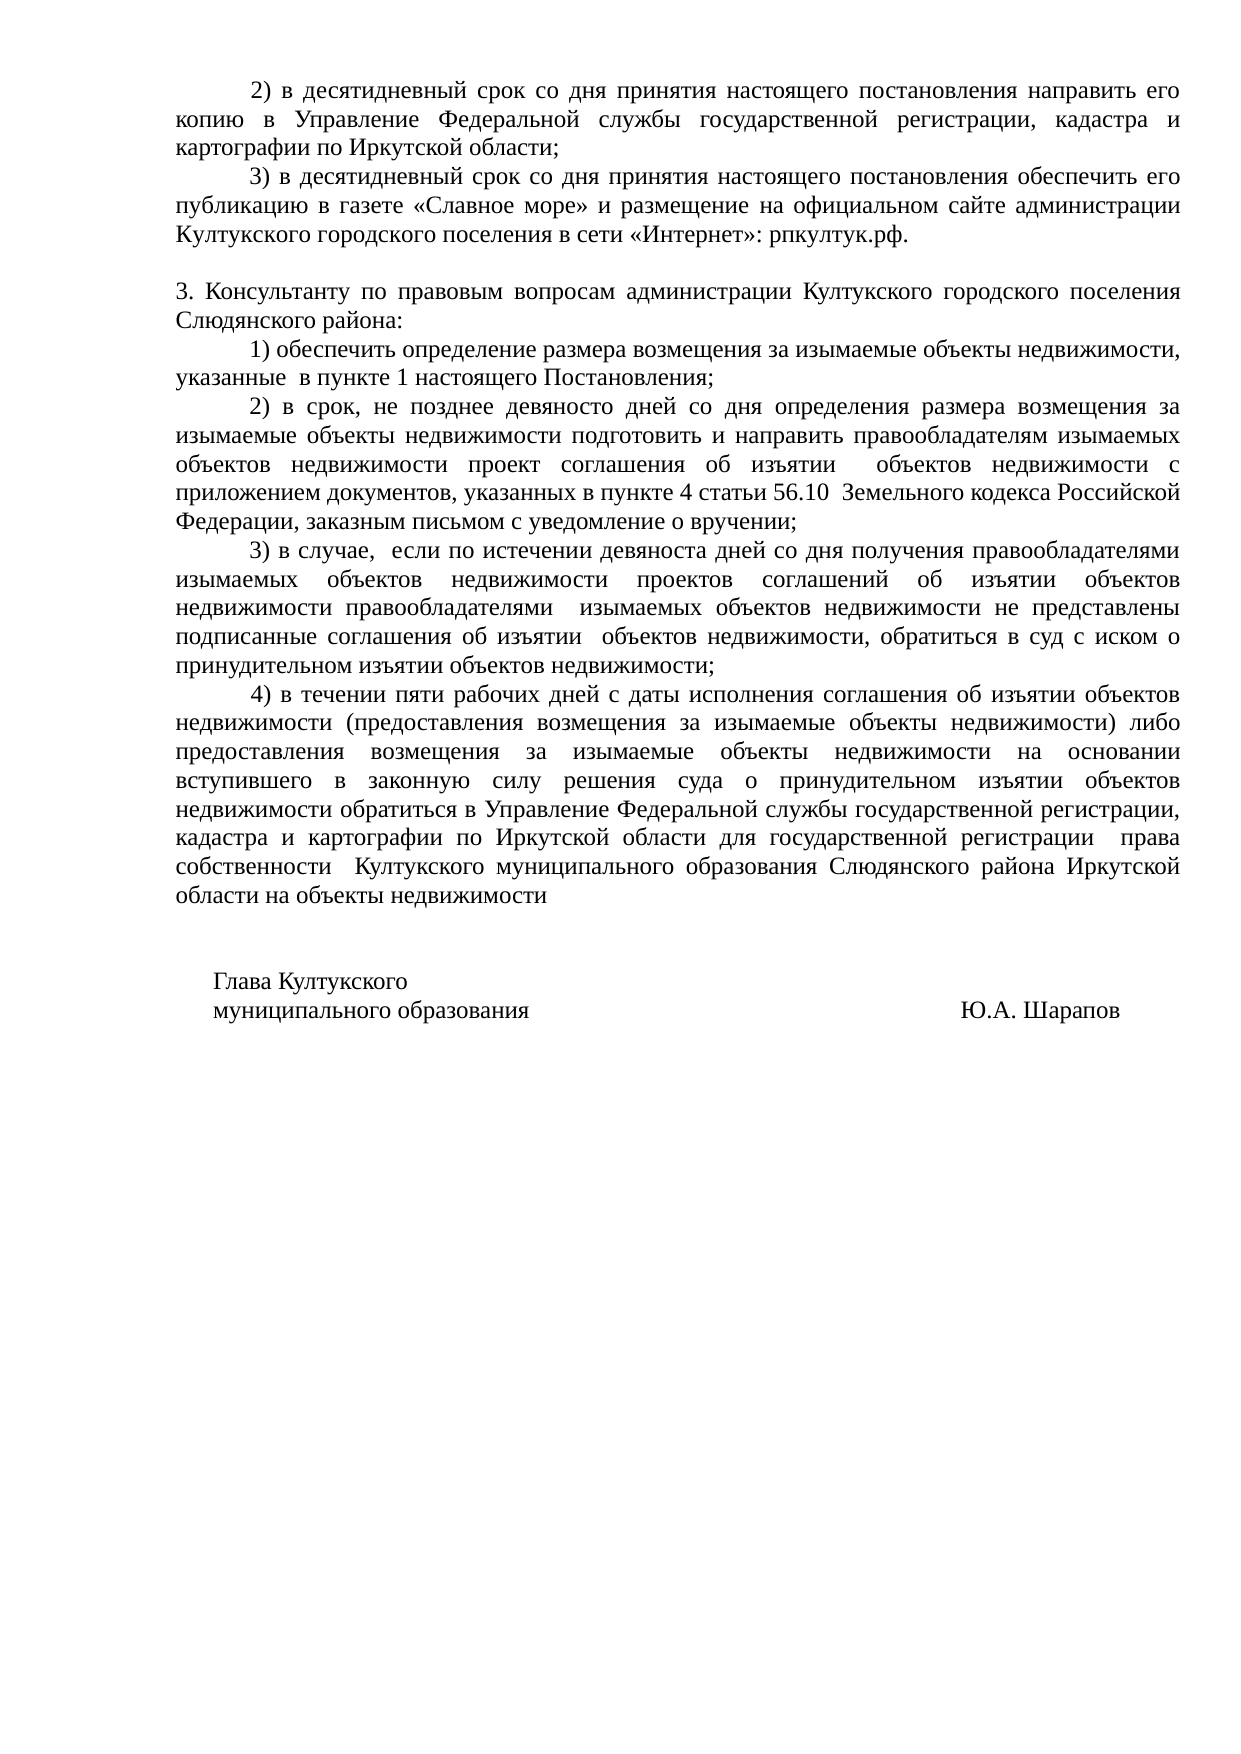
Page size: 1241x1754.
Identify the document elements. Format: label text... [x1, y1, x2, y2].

text 1) обеспечить определение размера возмещения за изымаемые объекты недвижимости, указанные в пункте 1 настоящего Постановления; [175, 334, 1181, 391]
text Глава Култукского [175, 966, 1181, 995]
text муниципального образования Ю.А. Шарапов [175, 995, 1181, 1024]
text 4) в течении пяти рабочих дней с даты исполнения соглашения об изъятии объектов недвижимости (предоставления возмещения за изымаемые объекты недвижимости) либо предоставления возмещения за изымаемые объекты недвижимости на основании вступившего в законную силу решения суда о принудительном изъятии объектов недвижимости обратиться в Управление Федеральной службы государственной регистрации, кадастра и картографии по Иркутской области для государственной регистрации права собственности Култукского муниципального образования Слюдянского района Иркутской области на объекты недвижимости [175, 679, 1181, 909]
text 2) в срок, не позднее девяносто дней со дня определения размера возмещения за изымаемые объекты недвижимости подготовить и направить правообладателям изымаемых объектов недвижимости проект соглашения об изъятии объектов недвижимости с приложением документов, указанных в пункте 4 статьи 56.10 Земельного кодекса Российской Федерации, заказным письмом с уведомление о вручении; [175, 391, 1181, 535]
text 3) в десятидневный срок со дня принятия настоящего постановления обеспечить его публикацию в газете «Славное море» и размещение на официальном сайте администрации Култукского городского поселения в сети «Интернет»: рпкултук.рф. [175, 161, 1181, 247]
text 3) в случае, если по истечении девяноста дней со дня получения правообладателями изымаемых объектов недвижимости проектов соглашений об изъятии объектов недвижимости правообладателями изымаемых объектов недвижимости не представлены подписанные соглашения об изъятии объектов недвижимости, обратиться в суд с иском о принудительном изъятии объектов недвижимости; [175, 535, 1181, 679]
text 2) в десятидневный срок со дня принятия настоящего постановления направить его копию в Управление Федеральной службы государственной регистрации, кадастра и картографии по Иркутской области; [175, 75, 1181, 161]
text 3. Консультанту по правовым вопросам администрации Култукского городского поселения Слюдянского района: [175, 276, 1181, 334]
